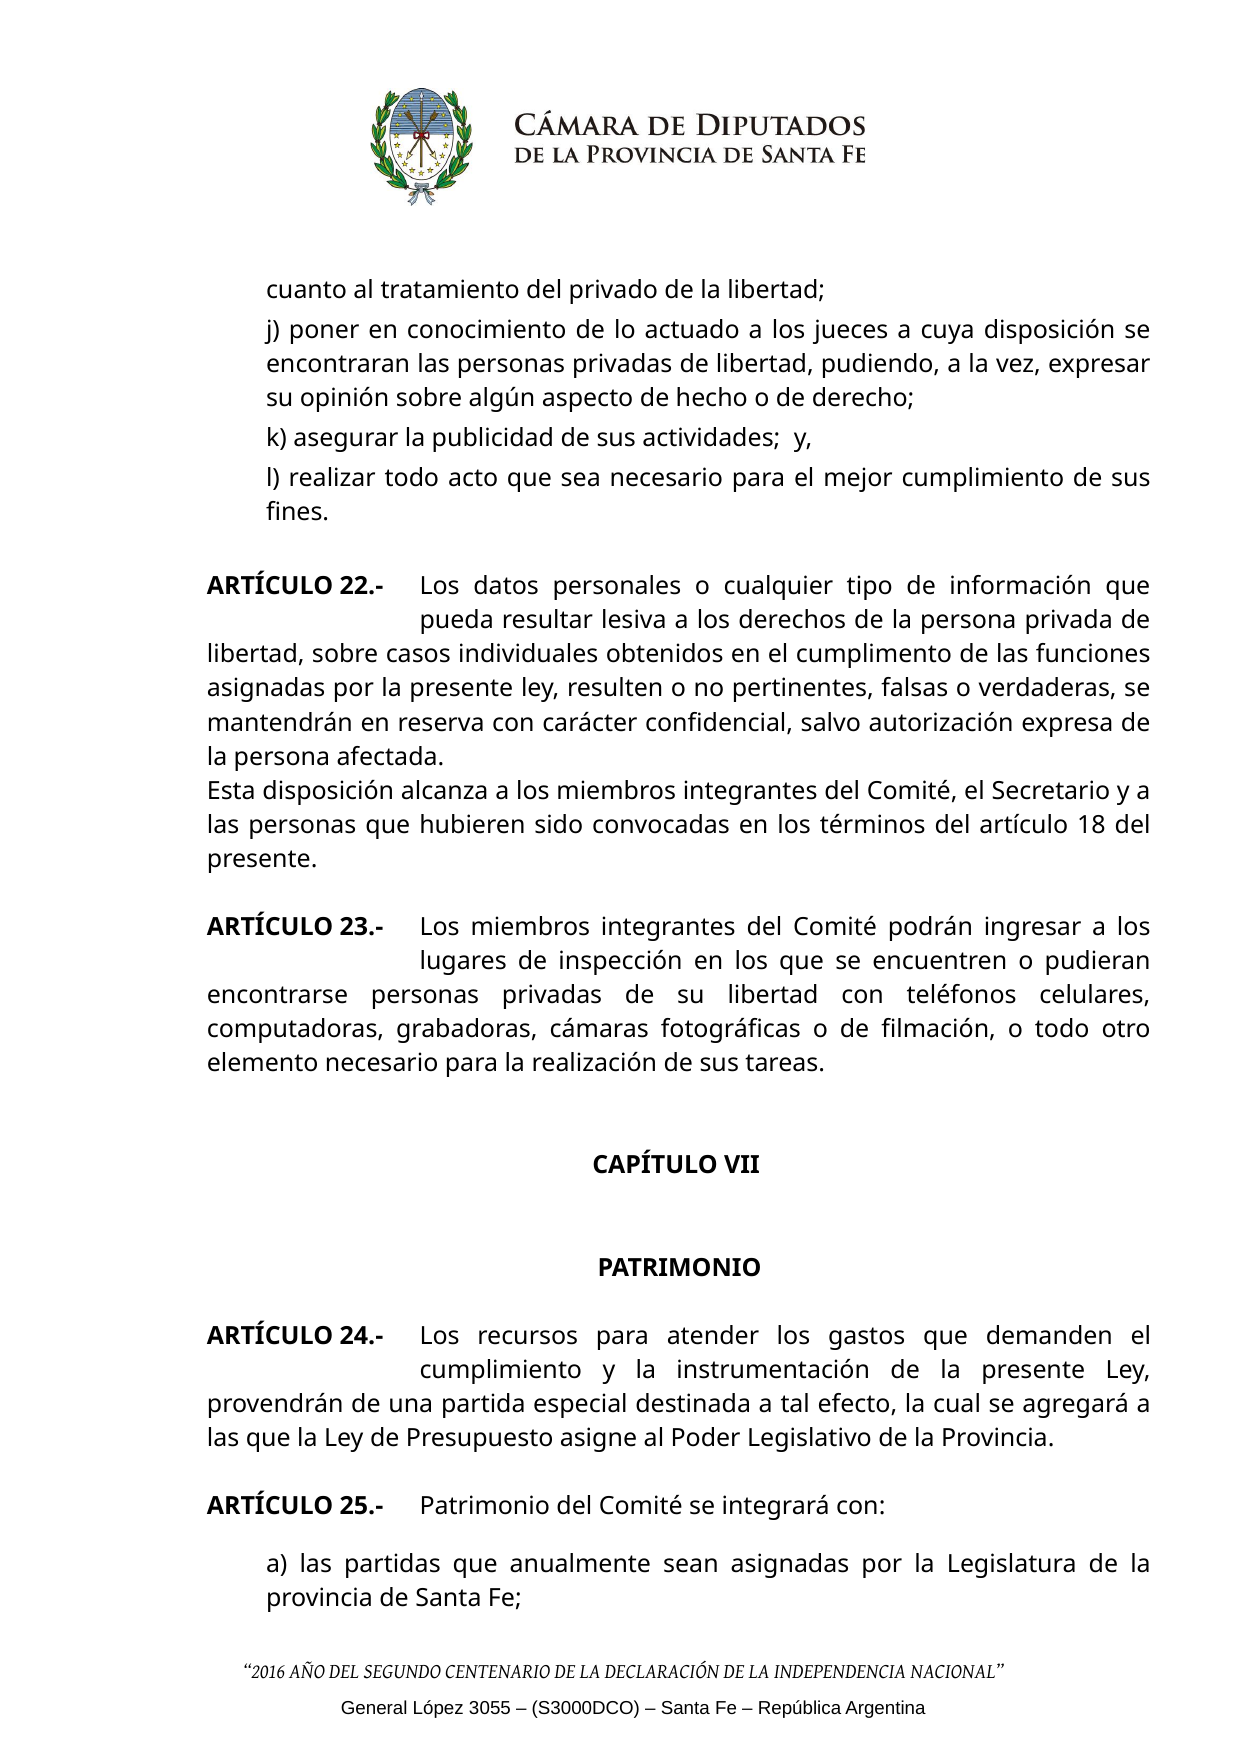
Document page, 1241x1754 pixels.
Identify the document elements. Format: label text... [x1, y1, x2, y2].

text Los miembros integrantes del Comité podrán ingresar a los lugares de inspección en los que se encuentren o pudieran encontrarse personas privadas de su libertad con teléfonos celulares, computadoras, grabadoras, cámaras fotográficas o de filmación, o todo otro elemento necesario para la realización de sus tareas. [207, 908, 1152, 1079]
text a) las partidas que anualmente sean asignadas por la Legislatura de la provincia de Santa Fe; [266, 1545, 1152, 1613]
table_header ARTÍCULO 24.- [207, 1317, 419, 1368]
text Los datos personales o cualquier tipo de información que pueda resultar lesiva a los derechos de la persona privada de libertad, sobre casos individuales obtenidos en el cumplimento de las funciones asignadas por la presente ley, resulten o no pertinentes, falsas o verdaderas, se mantendrán en reserva con carácter confidencial, salvo autorización expresa de la persona afectada. [207, 568, 1152, 772]
text j) poner en conocimiento de lo actuado a los jueces a cuya disposición se encontraran las personas privadas de libertad, pudiendo, a la vez, expresar su opinión sobre algún aspecto de hecho o de derecho; [266, 312, 1152, 414]
text Patrimonio del Comité se integrará con: [419, 1488, 1152, 1522]
text Esta disposición alcanza a los miembros integrantes del Comité, el Secretario y a las personas que hubieren sido convocadas en los términos del artículo 18 del presente. [207, 772, 1152, 874]
text cuanto al tratamiento del privado de la libertad; [266, 272, 1152, 306]
picture [370, 88, 866, 210]
text k) asegurar la publicidad de sus actividades; y, [266, 420, 1152, 454]
text Los recursos para atender los gastos que demanden el cumplimiento y la instrumentación de la presente Ley, provendrán de una partida especial destinada a tal efecto, la cual se agregará a las que la Ley de Presupuesto asigne al Poder Legislativo de la Provincia. [207, 1317, 1152, 1453]
table_header ARTÍCULO 25.- [207, 1488, 419, 1538]
table_header ARTÍCULO 23.- [207, 909, 419, 959]
text PATRIMONIO [207, 1249, 1152, 1283]
text CAPÍTULO VII [207, 1147, 1152, 1181]
table_header ARTÍCULO 22.- [207, 568, 419, 618]
text l) realizar todo acto que sea necesario para el mejor cumplimiento de sus fines. [266, 460, 1152, 528]
